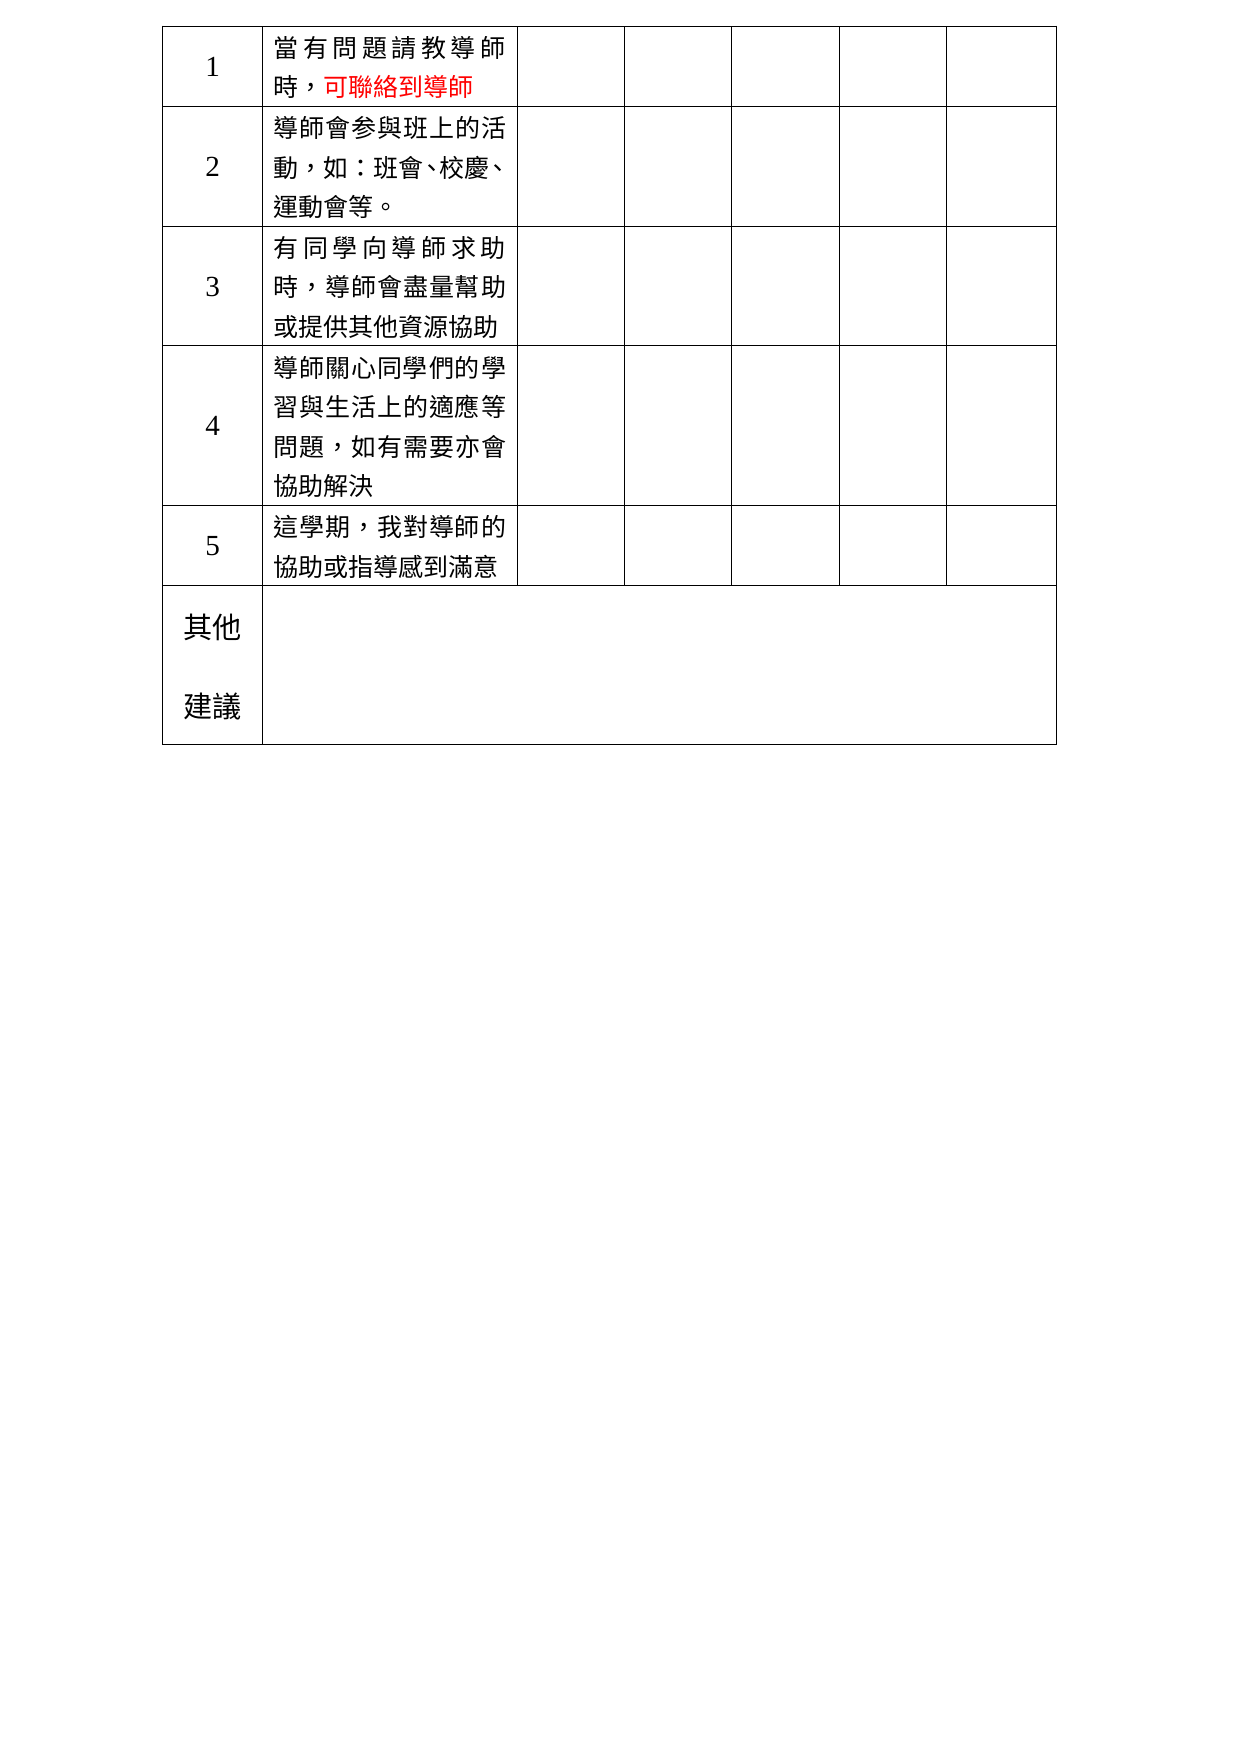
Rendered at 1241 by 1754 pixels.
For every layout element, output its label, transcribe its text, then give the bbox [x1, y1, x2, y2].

table_cell [840, 107, 946, 226]
table_cell [732, 107, 839, 226]
table_cell [518, 227, 624, 345]
table_cell [947, 227, 1056, 345]
table_cell [732, 227, 839, 345]
table_cell [947, 506, 1056, 585]
table_cell [625, 346, 731, 505]
table_cell [518, 346, 624, 505]
table_cell 3 [163, 227, 262, 345]
table_cell [263, 586, 1056, 744]
table_cell [840, 346, 946, 505]
table_cell [732, 346, 839, 505]
table_cell [732, 506, 839, 585]
table_cell 導師關心同學們的學習與生活上的適應等問題，如有需要亦會協助解決 [263, 346, 517, 505]
table_cell 4 [163, 346, 262, 505]
table_cell [840, 27, 946, 106]
table_cell 其他建議 [163, 586, 262, 744]
table_cell [947, 346, 1056, 505]
table_cell [518, 27, 624, 106]
table_cell [947, 107, 1056, 226]
table_cell [518, 107, 624, 226]
table_cell [947, 27, 1056, 106]
table_cell [840, 506, 946, 585]
table_cell [732, 27, 839, 106]
table_cell 有同學向導師求助時，導師會盡量幫助或提供其他資源協助 [263, 227, 517, 345]
table_cell 2 [163, 107, 262, 226]
table_cell 1 [163, 27, 262, 106]
table_cell [518, 506, 624, 585]
table_cell [625, 506, 731, 585]
table_cell [625, 227, 731, 345]
table_cell 這學期，我對導師的協助或指導感到滿意 [263, 506, 517, 585]
table_cell 5 [163, 506, 262, 585]
table_cell [840, 227, 946, 345]
table_cell 導師會参與班上的活動，如：班會、校慶、運動會等。 [263, 107, 517, 226]
table_cell 當有問題請教導師時，可聯絡到導師 [263, 27, 517, 106]
table_cell [625, 27, 731, 106]
table_cell [625, 107, 731, 226]
